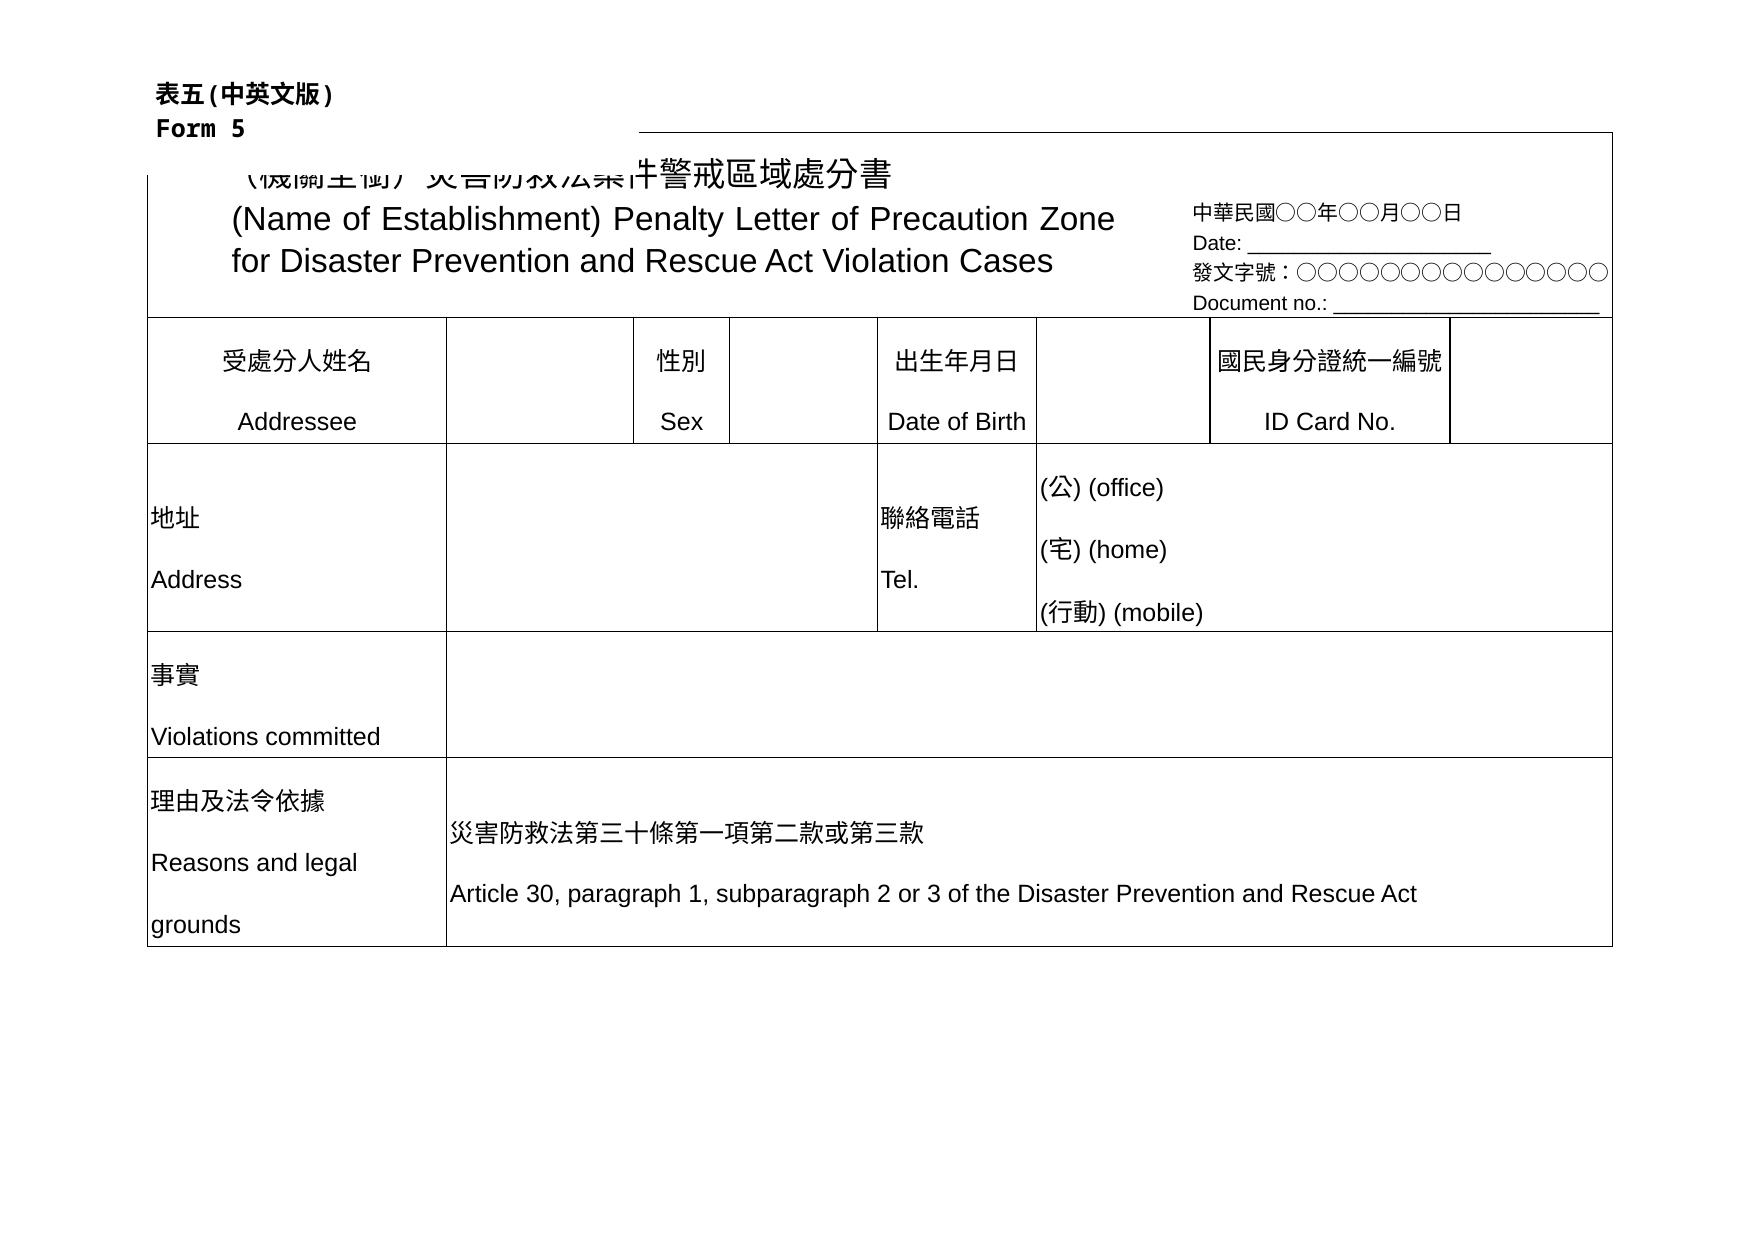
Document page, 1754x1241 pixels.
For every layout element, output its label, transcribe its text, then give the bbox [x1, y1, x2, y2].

table_cell 聯絡電話 Tel. [878, 444, 1036, 631]
table_cell 災害防救法第三十條第一項第二款或第三款 Article 30, paragraph 1, subparagraph 2 or 3 of the Disaster Prevention and Rescue Act [447, 758, 1612, 946]
table_header 中華民國○○年○○月○○日 Date: _____________________ 發文字號：○○○○○○○○○○○○○○○ Document no.: _______________________ [148, 133, 1612, 317]
table_cell 理由及法令依據 Reasons and legal grounds [148, 758, 446, 946]
table_cell 受處分人姓名 Addressee [148, 318, 446, 443]
text 表五(中英文版) [156, 74, 624, 111]
table_cell [447, 318, 633, 443]
text Form 5 [156, 111, 624, 145]
table_cell [1451, 318, 1612, 443]
table_cell 地址 Address [148, 444, 446, 631]
table_cell 出生年月日 Date of Birth [878, 318, 1036, 443]
table_cell [730, 318, 877, 443]
table_cell 性別 Sex [634, 318, 729, 443]
table_cell [447, 632, 1612, 757]
table_cell [1037, 318, 1209, 443]
table_cell 事實 Violations committed [148, 632, 446, 757]
table_cell [447, 444, 877, 631]
table_cell 國民身分證統一編號 ID Card No. [1211, 318, 1449, 443]
table_cell (公) (office) (宅) (home) (行動) (mobile) [1037, 444, 1612, 631]
